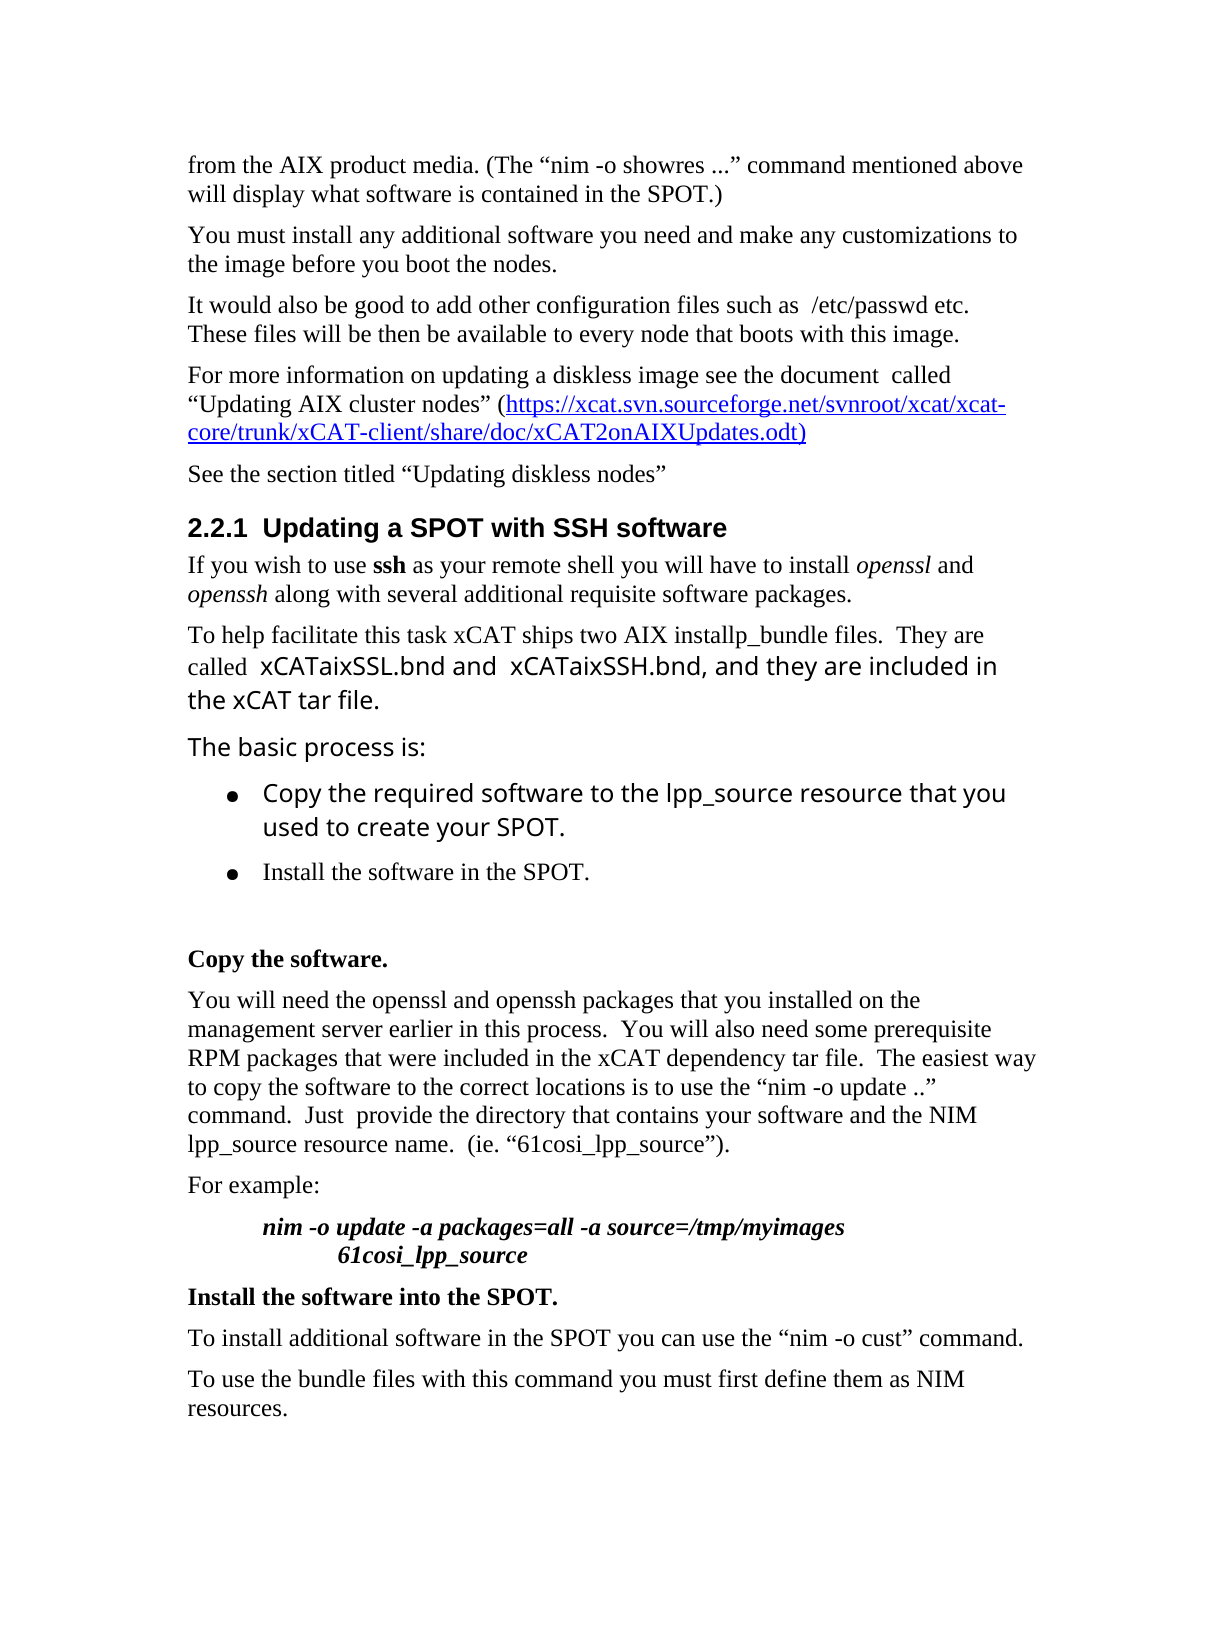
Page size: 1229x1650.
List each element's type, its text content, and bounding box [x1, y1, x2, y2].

text To help facilitate this task xCAT ships two AIX installp_bundle files. They are called xCATaixSSL.bnd and xCATaixSSH.bnd, and they are included in the xCAT tar file. [187, 620, 1041, 717]
list Install the software in the SPOT. [225, 857, 1041, 885]
text See the section titled “Updating diskless nodes” [187, 459, 1041, 487]
text For more information on updating a diskless image see the document called “Updating AIX cluster nodes” (https://xcat.svn.sourceforge.net/svnroot/xcat/xcat-core/trunk/xCAT-client/share/doc/xCAT2onAIXUpdates.odt) [187, 360, 1041, 446]
text If you wish to use ssh as your remote shell you will have to install openssl and openssh along with several additional requisite software packages. [187, 550, 1041, 607]
text Install the software into the SPOT. [187, 1282, 1041, 1311]
text To install additional software in the SPOT you can use the “nim -o cust” command. [187, 1323, 1041, 1352]
text It would also be good to add other configuration files such as /etc/passwd etc. These files will be then be available to every node that boots with this image. [187, 290, 1041, 347]
text For example: [187, 1171, 1041, 1199]
subtitle Updating a SPOT with SSH software [187, 512, 1041, 544]
text You will need the openssl and openssh packages that you installed on the management server earlier in this process. You will also need some prerequisite RPM packages that were included in the xCAT dependency tar file. The easiest way to copy the software to the correct locations is to use the “nim -o update ..” command. Just provide the directory that contains your software and the NIM lpp_source resource name. (ie. “61cosi_lpp_source”). [187, 986, 1041, 1158]
text To use the bundle files with this command you must first define them as NIM resources. [187, 1364, 1041, 1422]
text The basic process is: [187, 729, 1041, 763]
list from the AIX product media. (The “nim -o showres ...” command mentioned above will display what software is contained in the SPOT.) [150, 150, 1041, 207]
text Copy the software. [187, 944, 1041, 973]
text nim -o update -a packages=all -a source=/tmp/myimages 61cosi_lpp_source [187, 1212, 1041, 1269]
list Copy the required software to the lpp_source resource that you used to create your SPOT. [225, 776, 1041, 844]
text You must install any additional software you need and make any customizations to the image before you boot the nodes. [187, 220, 1041, 277]
